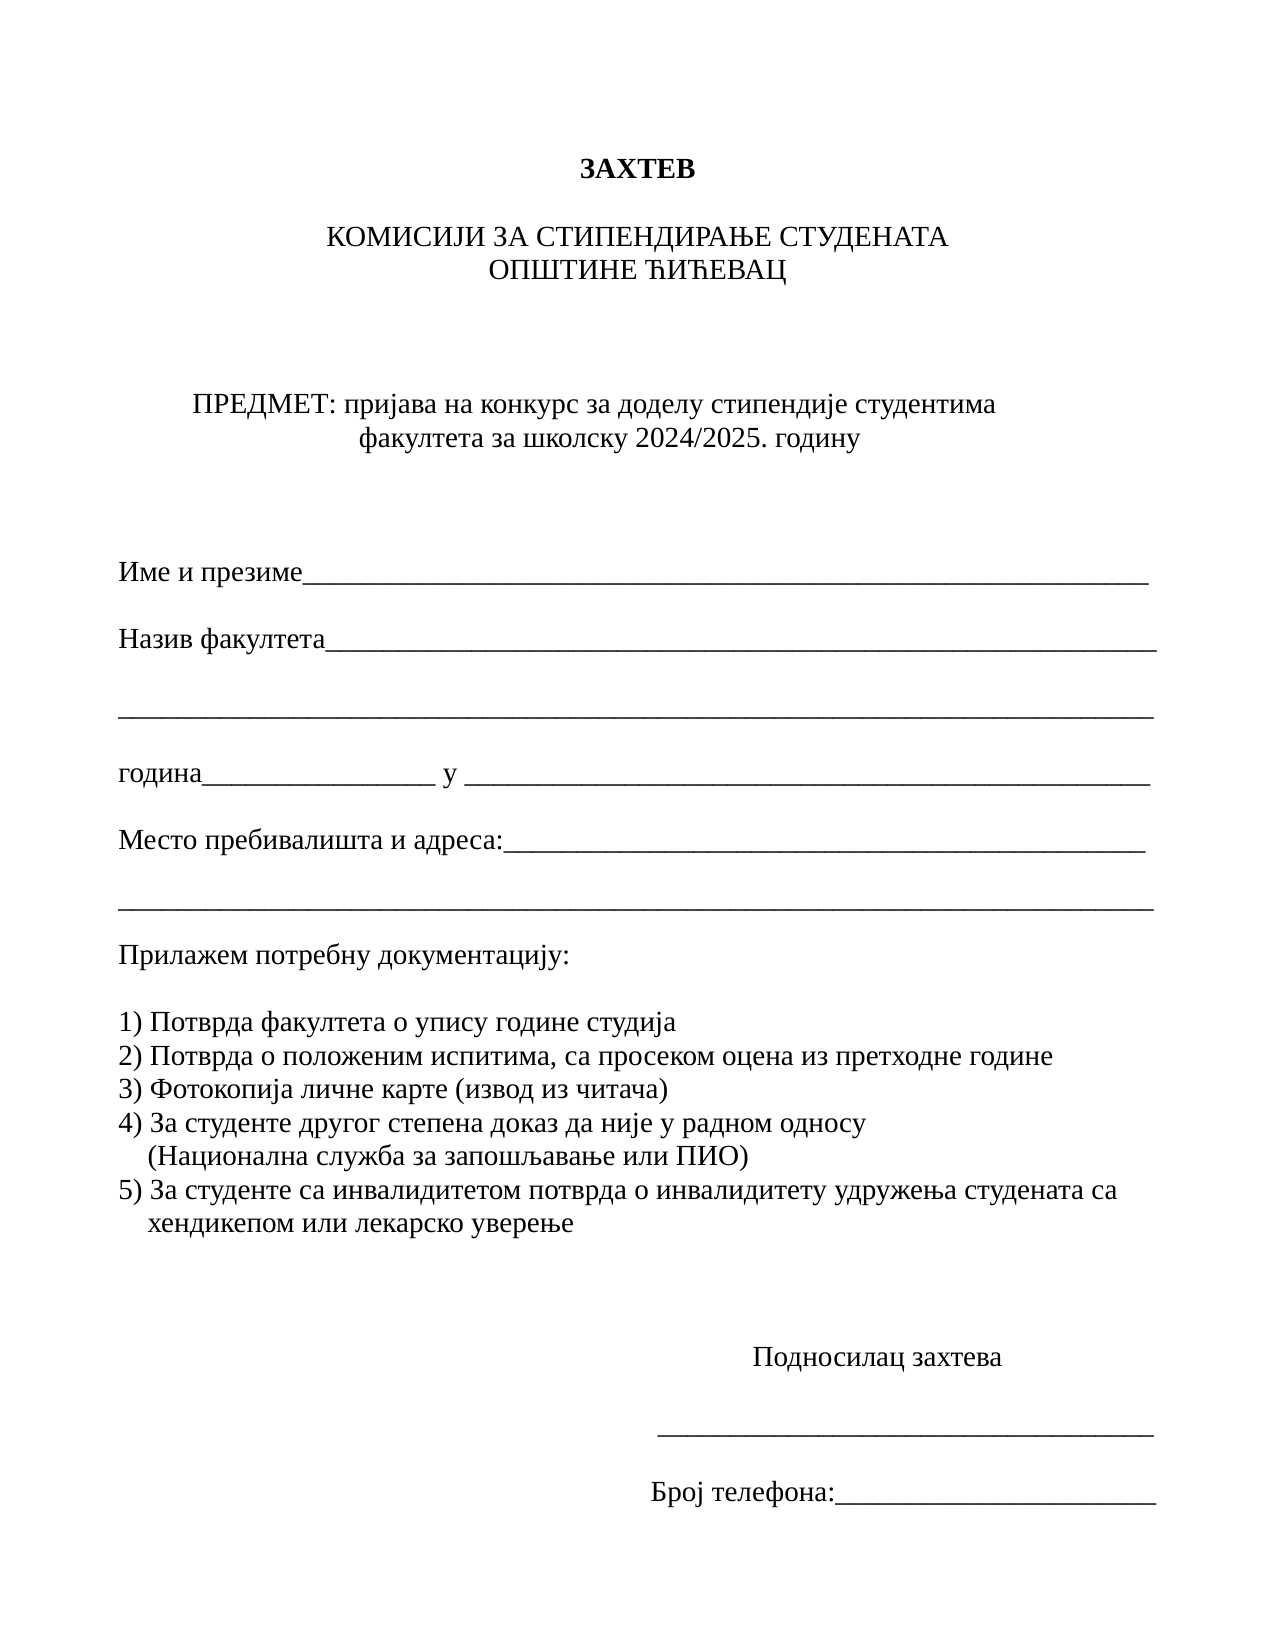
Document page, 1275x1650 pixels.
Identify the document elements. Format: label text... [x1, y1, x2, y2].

text Прилажем потребну документацију: [118, 937, 1157, 971]
text 4) За студенте другог степена доказ да није у радном односу [118, 1105, 1157, 1138]
text 3) Фотокопија личне карте (извод из читача) [118, 1071, 1157, 1105]
text година________________ у _______________________________________________ [118, 755, 1157, 789]
text __________________________________ [118, 1407, 1157, 1440]
text 5) За студенте са инвалидитетом потврда о инвалидитету удружења студената са [118, 1172, 1157, 1205]
text Број телефона:______________________ [118, 1474, 1157, 1507]
text Подносилац захтева [118, 1339, 1157, 1373]
text хендикепом или лекарско уверење [118, 1205, 1157, 1239]
text _______________________________________________________________________ [118, 688, 1157, 722]
text факултета за школску 2024/2025. годину [118, 420, 1157, 453]
text ПРЕДМЕТ: пријава на конкурс за доделу стипендије студентима [118, 386, 1157, 420]
text ЗАХТЕВ [118, 152, 1157, 185]
text Место пребивалишта и адреса:____________________________________________ [118, 822, 1157, 856]
text ОПШТИНЕ ЋИЋЕВАЦ [118, 252, 1157, 286]
text (Национална служба за запошљавање или ПИО) [118, 1138, 1157, 1172]
text 2) Потврда о положеним испитима, са просеком оцена из претходне године [118, 1038, 1157, 1071]
text Име и презиме__________________________________________________________ [118, 554, 1157, 588]
text Назив факултета_________________________________________________________ [118, 621, 1157, 655]
text _______________________________________________________________________ [118, 880, 1157, 913]
text 1) Потврда факултета о упису године студија [118, 1004, 1157, 1038]
text КОМИСИЈИ ЗА СТИПЕНДИРАЊЕ СТУДЕНАТА [118, 219, 1157, 252]
